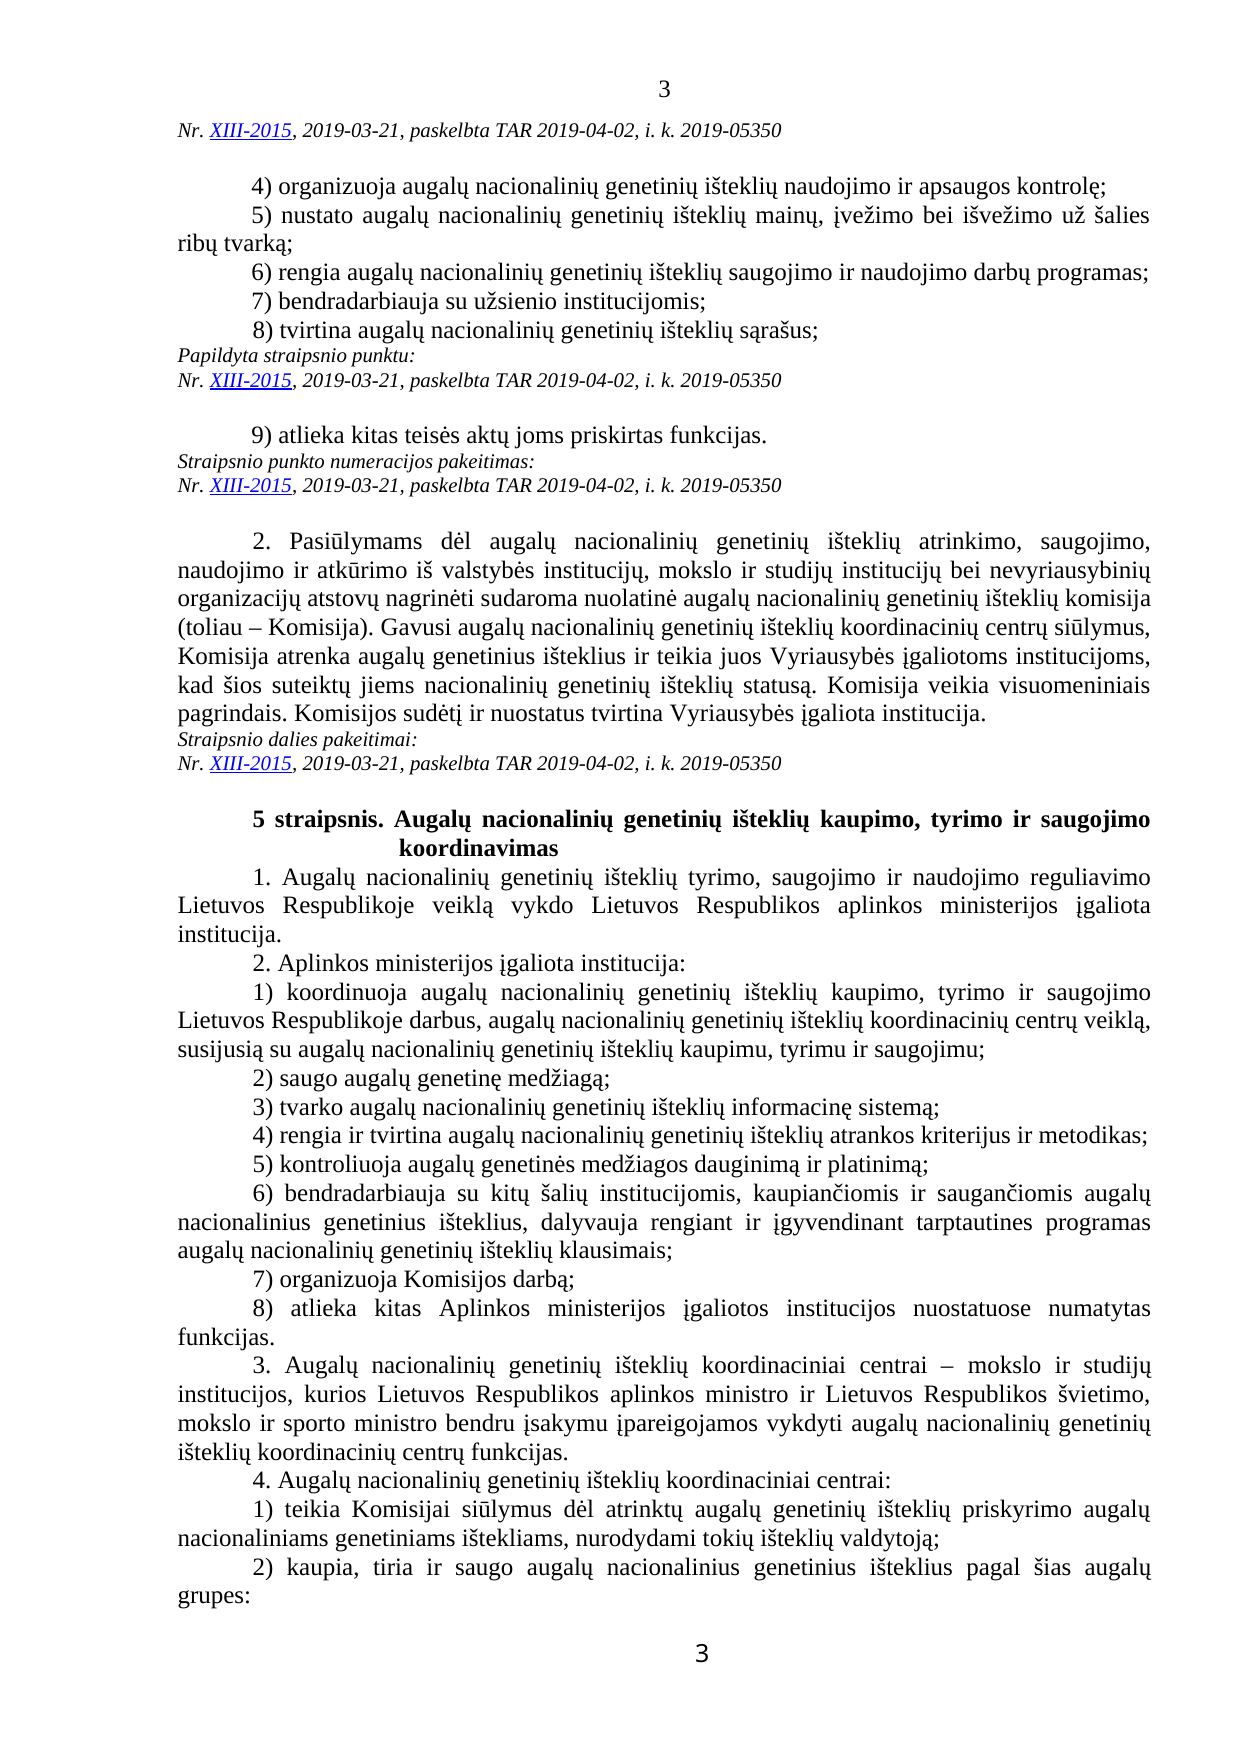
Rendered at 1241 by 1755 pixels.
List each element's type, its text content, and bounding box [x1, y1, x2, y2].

text 7) bendradarbiauja su užsienio institucijomis; [177, 286, 1152, 315]
text 4) organizuoja augalų nacionalinių genetinių išteklių naudojimo ir apsaugos kontrolę; [177, 171, 1152, 200]
text Nr. XIII-2015, 2019-03-21, paskelbta TAR 2019-04-02, i. k. 2019-05350 [177, 367, 1152, 392]
text 1. Augalų nacionalinių genetinių išteklių tyrimo, saugojimo ir naudojimo reguliavimo Lietuvos Respublikoje veiklą vykdo Lietuvos Respublikos aplinkos ministerijos įgaliota institucija. [177, 862, 1152, 948]
text 7) organizuoja Komisijos darbą; [177, 1264, 1152, 1293]
text 4) rengia ir tvirtina augalų nacionalinių genetinių išteklių atrankos kriterijus ir metodikas; [177, 1120, 1152, 1149]
text 2) saugo augalų genetinę medžiagą; [177, 1063, 1152, 1092]
text Papildyta straipsnio punktu: [177, 343, 1152, 367]
text 8) atlieka kitas Aplinkos ministerijos įgaliotos institucijos nuostatuose numatytas funkcijas. [177, 1293, 1152, 1350]
text 3) tvarko augalų nacionalinių genetinių išteklių informacinę sistemą; [177, 1092, 1152, 1120]
text 5) nustato augalų nacionalinių genetinių išteklių mainų, įvežimo bei išvežimo už šalies ribų tvarką; [177, 200, 1152, 257]
text 8) tvirtina augalų nacionalinių genetinių išteklių sąrašus; [177, 315, 1152, 343]
text Nr. XIII-2015, 2019-03-21, paskelbta TAR 2019-04-02, i. k. 2019-05350 [177, 473, 1152, 497]
text 2. Pasiūlymams dėl augalų nacionalinių genetinių išteklių atrinkimo, saugojimo, naudojimo ir atkūrimo iš valstybės institucijų, mokslo ir studijų institucijų bei nevyriausybinių organizacijų atstovų nagrinėti sudaroma nuolatinė augalų nacionalinių genetinių išteklių komisija (toliau – Komisija). Gavusi augalų nacionalinių genetinių išteklių koordinacinių centrų siūlymus, Komisija atrenka augalų genetinius išteklius ir teikia juos Vyriausybės įgaliotoms institucijoms, kad šios suteiktų jiems nacionalinių genetinių išteklių statusą. Komisija veikia visuomeniniais pagrindais. Komisijos sudėtį ir nuostatus tvirtina Vyriausybės įgaliota institucija. [177, 526, 1152, 727]
text 5) kontroliuoja augalų genetinės medžiagos dauginimą ir platinimą; [177, 1149, 1152, 1178]
text 2) kaupia, tiria ir saugo augalų nacionalinius genetinius išteklius pagal šias augalų grupes: [177, 1552, 1152, 1609]
text 9) atlieka kitas teisės aktų joms priskirtas funkcijas. [177, 420, 1152, 449]
text 3. Augalų nacionalinių genetinių išteklių koordinaciniai centrai – mokslo ir studijų institucijos, kurios Lietuvos Respublikos aplinkos ministro ir Lietuvos Respublikos švietimo, mokslo ir sporto ministro bendru įsakymu įpareigojamos vykdyti augalų nacionalinių genetinių išteklių koordinacinių centrų funkcijas. [177, 1350, 1152, 1465]
text Straipsnio punkto numeracijos pakeitimas: [177, 449, 1152, 473]
text 4. Augalų nacionalinių genetinių išteklių koordinaciniai centrai: [177, 1465, 1152, 1494]
text 6) rengia augalų nacionalinių genetinių išteklių saugojimo ir naudojimo darbų programas; [177, 257, 1152, 286]
text Nr. XIII-2015, 2019-03-21, paskelbta TAR 2019-04-02, i. k. 2019-05350 [177, 118, 1152, 142]
text 2. Aplinkos ministerijos įgaliota institucija: [177, 948, 1152, 977]
text Nr. XIII-2015, 2019-03-21, paskelbta TAR 2019-04-02, i. k. 2019-05350 [177, 751, 1152, 775]
text 5 straipsnis. Augalų nacionalinių genetinių išteklių kaupimo, tyrimo ir saugojimo koordinavimas [252, 804, 1152, 862]
text 6) bendradarbiauja su kitų šalių institucijomis, kaupiančiomis ir saugančiomis augalų nacionalinius genetinius išteklius, dalyvauja rengiant ir įgyvendinant tarptautines programas augalų nacionalinių genetinių išteklių klausimais; [177, 1178, 1152, 1264]
text 1) teikia Komisijai siūlymus dėl atrinktų augalų genetinių išteklių priskyrimo augalų nacionaliniams genetiniams ištekliams, nurodydami tokių išteklių valdytoją; [177, 1494, 1152, 1552]
text 1) koordinuoja augalų nacionalinių genetinių išteklių kaupimo, tyrimo ir saugojimo Lietuvos Respublikoje darbus, augalų nacionalinių genetinių išteklių koordinacinių centrų veiklą, susijusią su augalų nacionalinių genetinių išteklių kaupimu, tyrimu ir saugojimu; [177, 977, 1152, 1063]
text Straipsnio dalies pakeitimai: [177, 727, 1152, 751]
